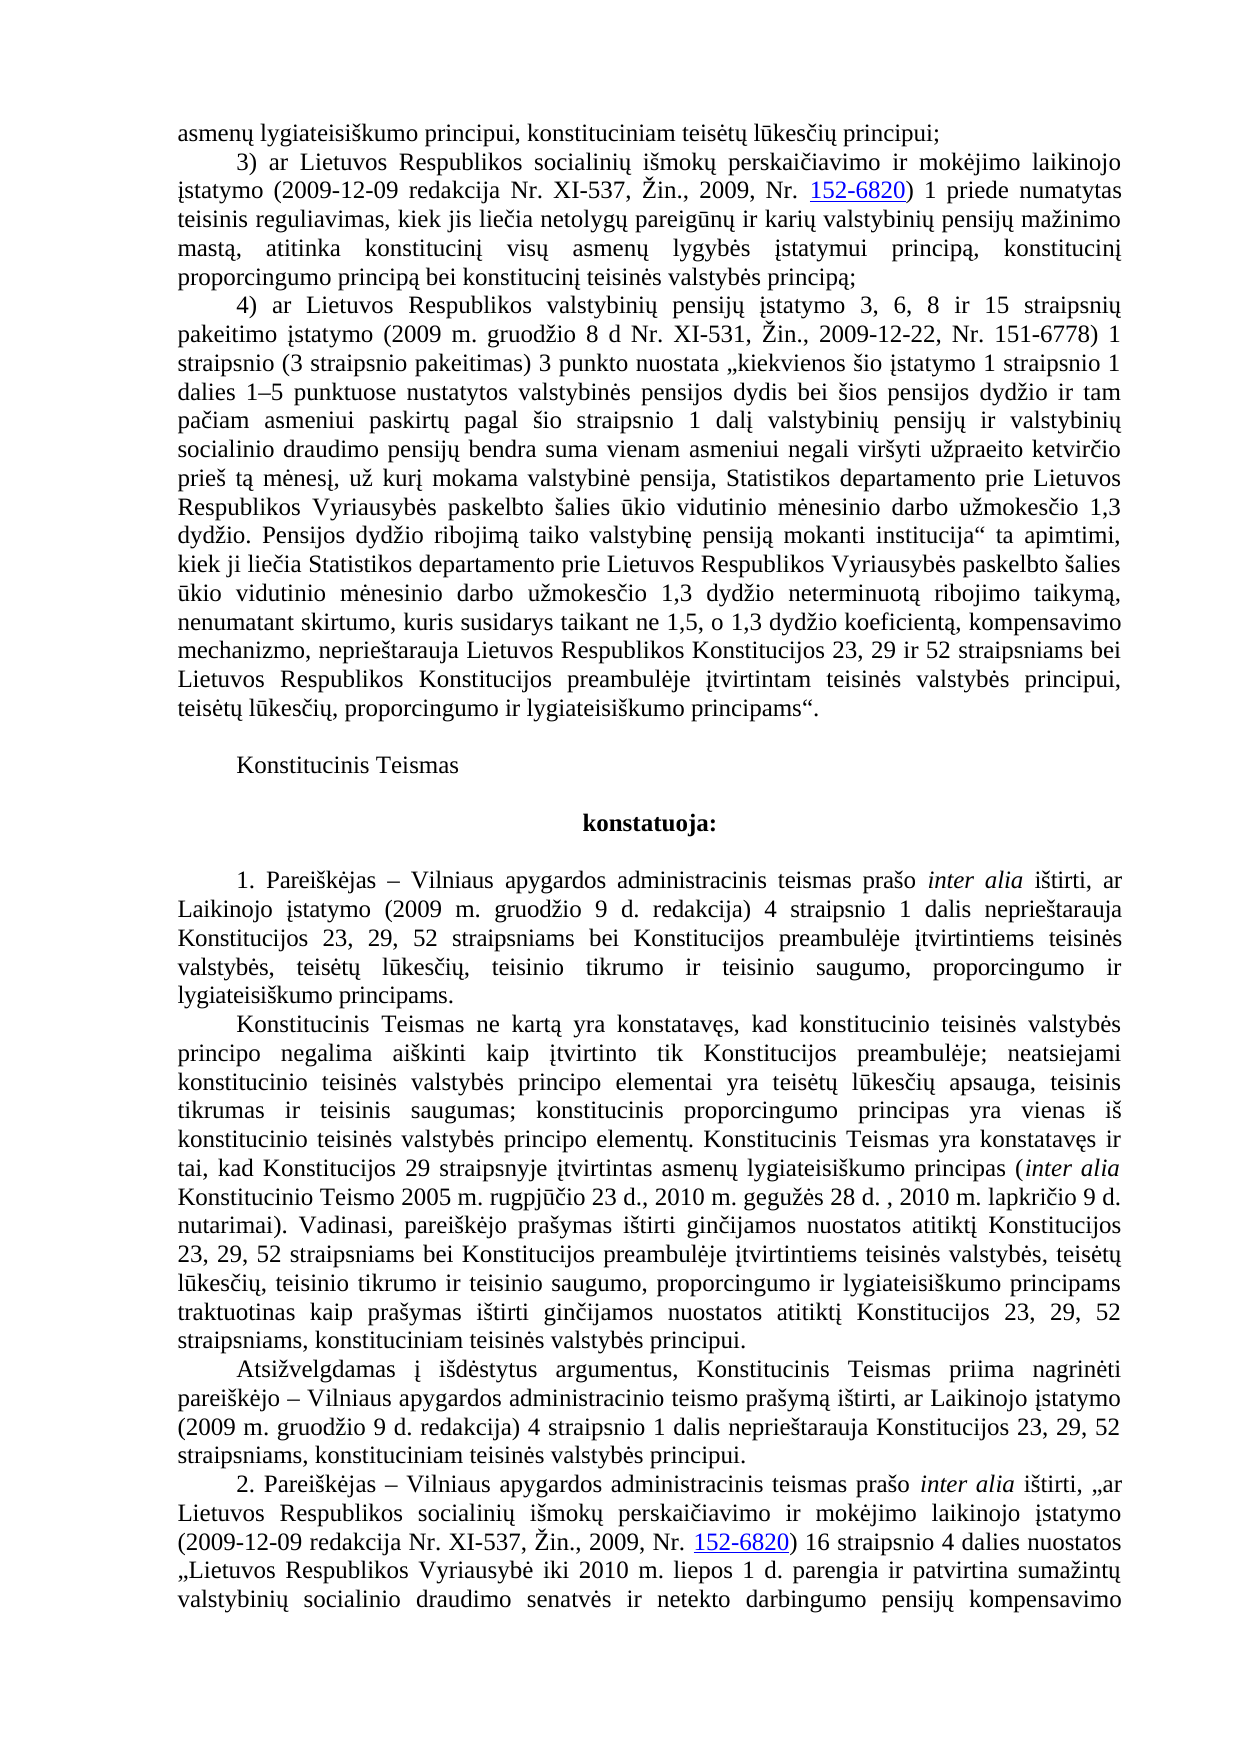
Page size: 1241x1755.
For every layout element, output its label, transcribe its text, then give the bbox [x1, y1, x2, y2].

text konstatuoja: [177, 808, 1122, 837]
text 2. Pareiškėjas – Vilniaus apygardos administracinis teismas prašo inter alia ištirti, „ar Lietuvos Respublikos socialinių išmokų perskaičiavimo ir mokėjimo laikinojo įstatymo (2009-12-09 redakcija Nr. XI-537, Žin., 2009, Nr. 152-6820) 16 straipsnio 4 dalies nuostatos „Lietuvos Respublikos Vyriausybė iki 2010 m. liepos 1 d. parengia ir patvirtina sumažintų valstybinių socialinio draudimo senatvės ir netekto darbingumo pensijų kompensavimo [177, 1469, 1122, 1613]
text Konstitucinis Teismas ne kartą yra konstatavęs, kad konstitucinio teisinės valstybės principo negalima aiškinti kaip įtvirtinto tik Konstitucijos preambulėje; neatsiejami konstitucinio teisinės valstybės principo elementai yra teisėtų lūkesčių apsauga, teisinis tikrumas ir teisinis saugumas; konstitucinis proporcingumo principas yra vienas iš konstitucinio teisinės valstybės principo elementų. Konstitucinis Teismas yra konstatavęs ir tai, kad Konstitucijos 29 straipsnyje įtvirtintas asmenų lygiateisiškumo principas (inter alia Konstitucinio Teismo 2005 m. rugpjūčio 23 d., 2010 m. gegužės 28 d. , 2010 m. lapkričio 9 d. nutarimai). Vadinasi, pareiškėjo prašymas ištirti ginčijamos nuostatos atitiktį Konstitucijos 23, 29, 52 straipsniams bei Konstitucijos preambulėje įtvirtintiems teisinės valstybės, teisėtų lūkesčių, teisinio tikrumo ir teisinio saugumo, proporcingumo ir lygiateisiškumo principams traktuotinas kaip prašymas ištirti ginčijamos nuostatos atitiktį Konstitucijos 23, 29, 52 straipsniams, konstituciniam teisinės valstybės principui. [177, 1009, 1122, 1354]
text Atsižvelgdamas į išdėstytus argumentus, Konstitucinis Teismas priima nagrinėti pareiškėjo – Vilniaus apygardos administracinio teismo prašymą ištirti, ar Laikinojo įstatymo (2009 m. gruodžio 9 d. redakcija) 4 straipsnio 1 dalis neprieštarauja Konstitucijos 23, 29, 52 straipsniams, konstituciniam teisinės valstybės principui. [177, 1354, 1122, 1469]
text Konstitucinis Teismas [177, 751, 1122, 779]
text 4) ar Lietuvos Respublikos valstybinių pensijų įstatymo 3, 6, 8 ir 15 straipsnių pakeitimo įstatymo (2009 m. gruodžio 8 d Nr. XI-531, Žin., 2009-12-22, Nr. 151-6778) 1 straipsnio (3 straipsnio pakeitimas) 3 punkto nuostata „kiekvienos šio įstatymo 1 straipsnio 1 dalies 1–5 punktuose nustatytos valstybinės pensijos dydis bei šios pensijos dydžio ir tam pačiam asmeniui paskirtų pagal šio straipsnio 1 dalį valstybinių pensijų ir valstybinių socialinio draudimo pensijų bendra suma vienam asmeniui negali viršyti užpraeito ketvirčio prieš tą mėnesį, už kurį mokama valstybinė pensija, Statistikos departamento prie Lietuvos Respublikos Vyriausybės paskelbto šalies ūkio vidutinio mėnesinio darbo užmokesčio 1,3 dydžio. Pensijos dydžio ribojimą taiko valstybinę pensiją mokanti institucija“ ta apimtimi, kiek ji liečia Statistikos departamento prie Lietuvos Respublikos Vyriausybės paskelbto šalies ūkio vidutinio mėnesinio darbo užmokesčio 1,3 dydžio neterminuotą ribojimo taikymą, nenumatant skirtumo, kuris susidarys taikant ne 1,5, o 1,3 dydžio koeficientą, kompensavimo mechanizmo, neprieštarauja Lietuvos Respublikos Konstitucijos 23, 29 ir 52 straipsniams bei Lietuvos Respublikos Konstitucijos preambulėje įtvirtintam teisinės valstybės principui, teisėtų lūkesčių, proporcingumo ir lygiateisiškumo principams“. [177, 291, 1122, 722]
text 1. Pareiškėjas – Vilniaus apygardos administracinis teismas prašo inter alia ištirti, ar Laikinojo įstatymo (2009 m. gruodžio 9 d. redakcija) 4 straipsnio 1 dalis neprieštarauja Konstitucijos 23, 29, 52 straipsniams bei Konstitucijos preambulėje įtvirtintiems teisinės valstybės, teisėtų lūkesčių, teisinio tikrumo ir teisinio saugumo, proporcingumo ir lygiateisiškumo principams. [177, 866, 1122, 1009]
text asmenų lygiateisiškumo principui, konstituciniam teisėtų lūkesčių principui; [177, 118, 1122, 147]
text 3) ar Lietuvos Respublikos socialinių išmokų perskaičiavimo ir mokėjimo laikinojo įstatymo (2009-12-09 redakcija Nr. XI-537, Žin., 2009, Nr. 152-6820) 1 priede numatytas teisinis reguliavimas, kiek jis liečia netolygų pareigūnų ir karių valstybinių pensijų mažinimo mastą, atitinka konstitucinį visų asmenų lygybės įstatymui principą, konstitucinį proporcingumo principą bei konstitucinį teisinės valstybės principą; [177, 147, 1122, 291]
